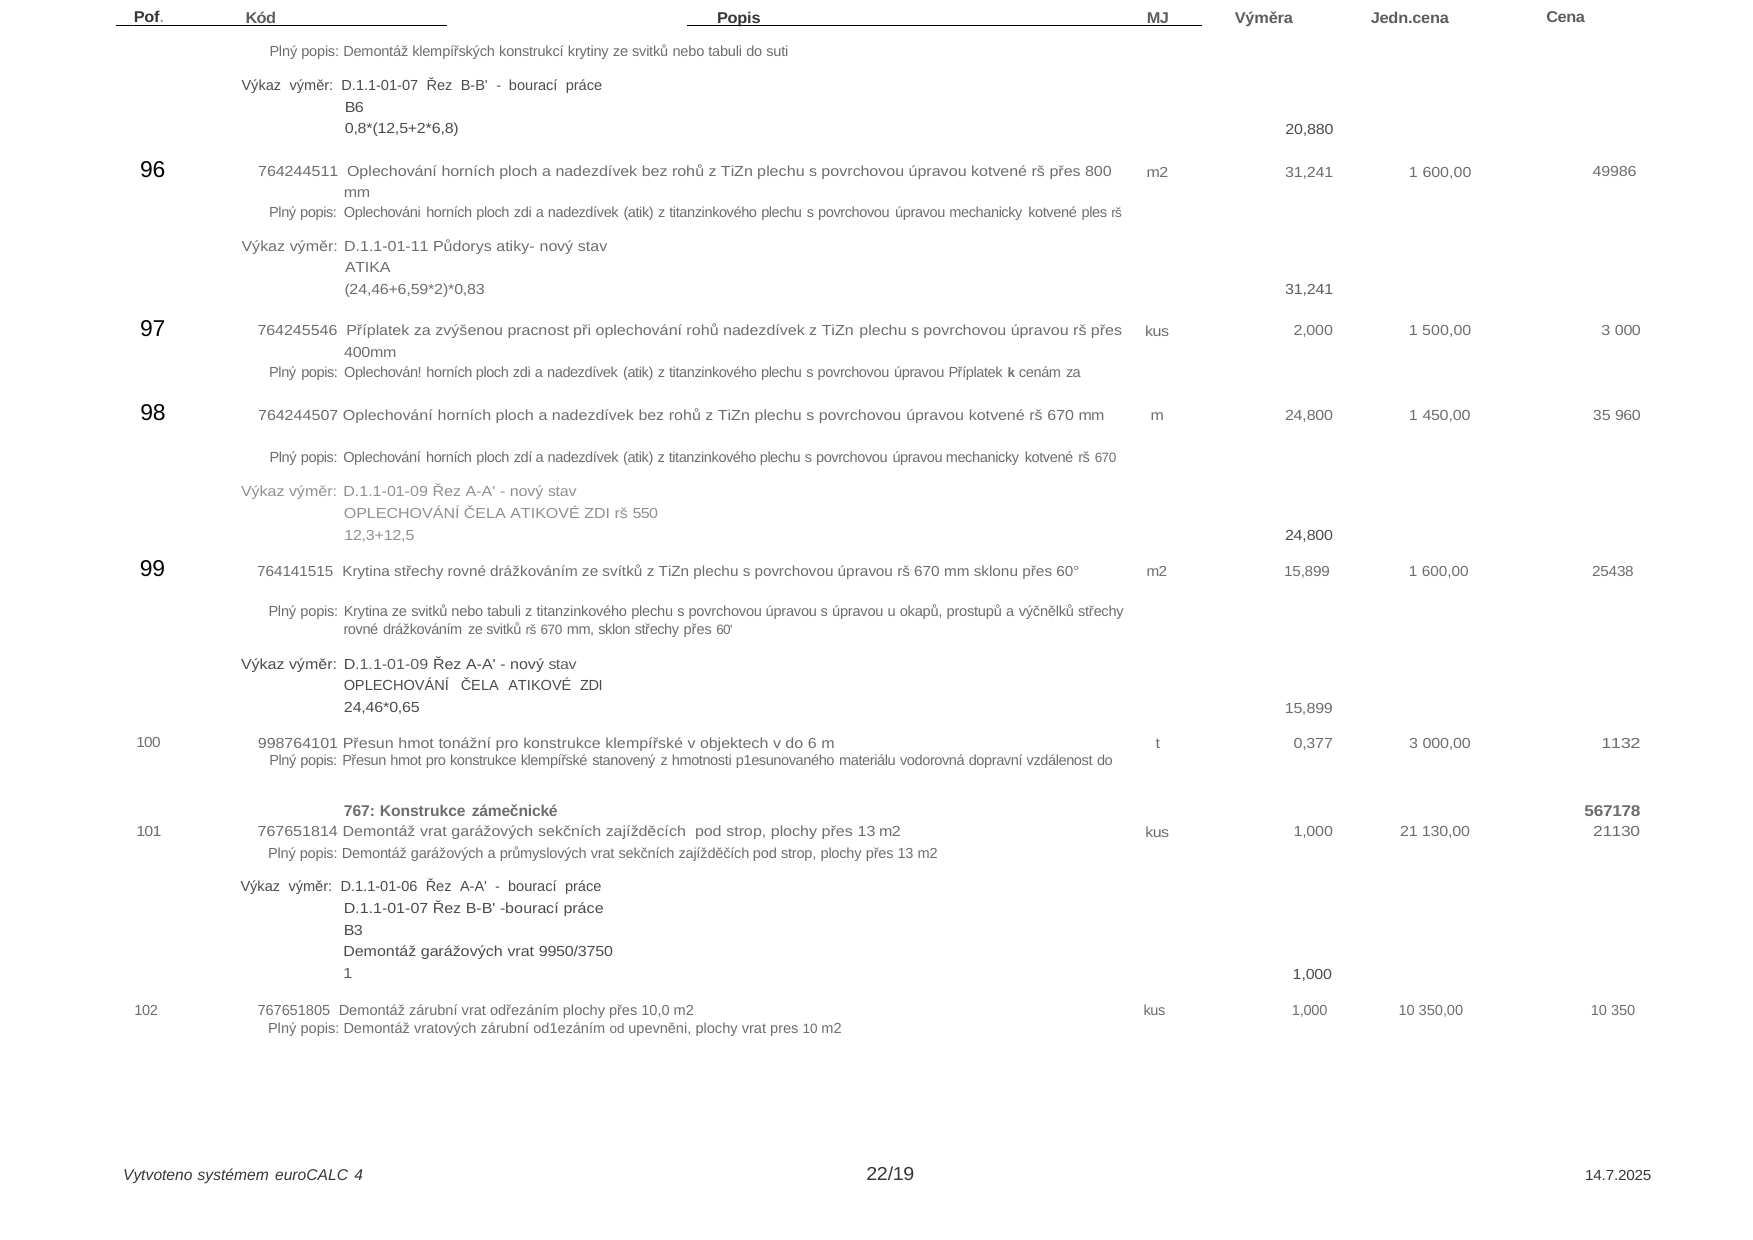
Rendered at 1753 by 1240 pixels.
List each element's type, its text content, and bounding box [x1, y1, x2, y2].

table_cell Plný popis: Přesun hmot pro konstrukce klempířské stanovený z hmotnosti p1esunovaného materiálu vodorovná dopravní vzdálenost do [210, 754, 1131, 771]
table_cell kus [1001, 823, 1232, 842]
table_cell 101 [131, 823, 210, 842]
text Výkaz výměr: D.1.1-01-09 Řez A-A' - nový stav [241, 483, 1663, 500]
text (24,46+6,59*2)*0,83 31,241 [344, 280, 1663, 297]
text Plný popis: Demontáž klempířských konstrukcí krytiny ze svitků nebo tabuli do suti Výkaz výměr: D.1.1-01-07 Řez B-B' - bourací práce [241, 30, 814, 98]
table_header 0,377 [1226, 735, 1371, 753]
text OPLECHOVÁNÍ ČELA ATIKOVÉ ZDI [343, 677, 1663, 694]
text 12,3+12,5 24,800 [344, 527, 1663, 544]
table_header 3 000,00 [1371, 735, 1535, 753]
list 764141515 Krytina střechy rovné drážkováním ze svítků z TiZn plechu s povrchovou úpravou rš 670 mm sklonu přes 60° m2 15,899 1 600,00 25438 Plný popis: Krytina ze svitků nebo tabuli z titanzinkového plechu s povrchovou úpravou s úpravou u okapů, prostupů a výčnělků střechy [139, 545, 1641, 625]
table_header [1232, 803, 1366, 822]
table_cell 767651814 Demontáž vrat garážových sekčních zajížděcích pod strop, plochy přes 13 m2 [210, 823, 1001, 842]
list 764244507 Oplechování horních ploch a nadezdívek bez rohů z TiZn plechu s povrchovou úpravou kotvené rš 670 mm m 24,800 1 450,00 35 960 [140, 399, 1663, 425]
text Plný popis: Demontáž garážových a průmyslových vrat sekčních zajížděčích pod strop, plochy přes 13 m2 Výkaz výměr: D.1.1-01-06 Řez A-A' - bourací práce [240, 842, 961, 894]
table_header 100 [131, 735, 210, 753]
table_cell [1226, 754, 1371, 771]
text Plný popis: Oplechování horních ploch zdí a nadezdívek (atik) z titanzinkového plechu s povrchovou úpravou mechanicky kotvené rš 670 [269, 449, 1663, 466]
text rovné drážkováním ze svitků rš 670 mm, sklon střechy přes 60' [343, 625, 1663, 637]
text Výkaz výměr: D.1.1-01-11 Půdorys atiky- nový stav ATIKA [241, 238, 622, 276]
text OPLECHOVÁNÍ ČELA ATIKOVÉ ZDI rš 550 [343, 505, 1663, 522]
text B6 [344, 99, 1663, 116]
text Demontáž garážových vrat 9950/3750 [343, 943, 1663, 960]
text 24,46*0,65 15,899 [344, 698, 1663, 716]
text [124, 803, 1651, 842]
table_header 998764101 Přesun hmot tonážní pro konstrukce klempířské v objektech v do 6 m [210, 735, 1131, 753]
list 764245546 Příplatek za zvýšenou pracnost při oplechování rohů nadezdívek z TiZn plechu s povrchovou úpravou rš přes kus 2,000 1 500,00 3 000 400mm [140, 315, 1641, 360]
table_cell 21130 [1527, 823, 1645, 842]
list 764244511 Oplechování horních ploch a nadezdívek bez rohů z TiZn plechu s povrchovou úpravou kotvené rš přes 800 m2 31,241 1 600,00 49986 mm [140, 156, 1641, 201]
text 0,8*(12,5+2*6,8) 20,880 [344, 120, 1663, 138]
table_header [1001, 803, 1232, 822]
subtitle Pof. Kód Popis MJ Výměra Jedn.cena Cena [116, 8, 1663, 27]
text 1 1,000 [343, 964, 1663, 982]
table_cell [1535, 754, 1646, 771]
table_header [1366, 803, 1527, 822]
table_cell [1371, 754, 1535, 771]
table_header 767: Konstrukce zámečnické [210, 803, 1001, 822]
text Výkaz výměr: D.1.1-01-09 Řez A-A' - nový stav [241, 655, 1663, 672]
table_header 567178 [1527, 803, 1645, 822]
table_cell [131, 754, 210, 771]
table_cell 21 130,00 [1366, 823, 1527, 842]
table_header 1132 [1535, 735, 1646, 753]
table_header t [1131, 735, 1226, 753]
table_cell 1,000 [1232, 823, 1366, 842]
text Plný popis: Oplechován! horních ploch zdi a nadezdívek (atik) z titanzinkového plechu s povrchovou úpravou Příplatek k cenám za [269, 364, 1663, 381]
table_header [131, 803, 210, 822]
table_cell [1131, 754, 1226, 771]
text 102 767651805 Demontáž zárubní vrat odřezáním plochy přes 10,0 m2 kus 1,000 10 350,00 10 350 Plný popis: Demontáž vratových zárubní od1ezáním od upevněni, plochy vrat pres 10 m2 [134, 1001, 1639, 1037]
text D.1.1-01-07 Řez B-B' -bourací práce B3 [343, 900, 616, 938]
text Plný popis: Oplechováni horních ploch zdi a nadezdívek (atik) z titanzinkového plechu s povrchovou úpravou mechanicky kotvené ples rš [269, 204, 1663, 221]
